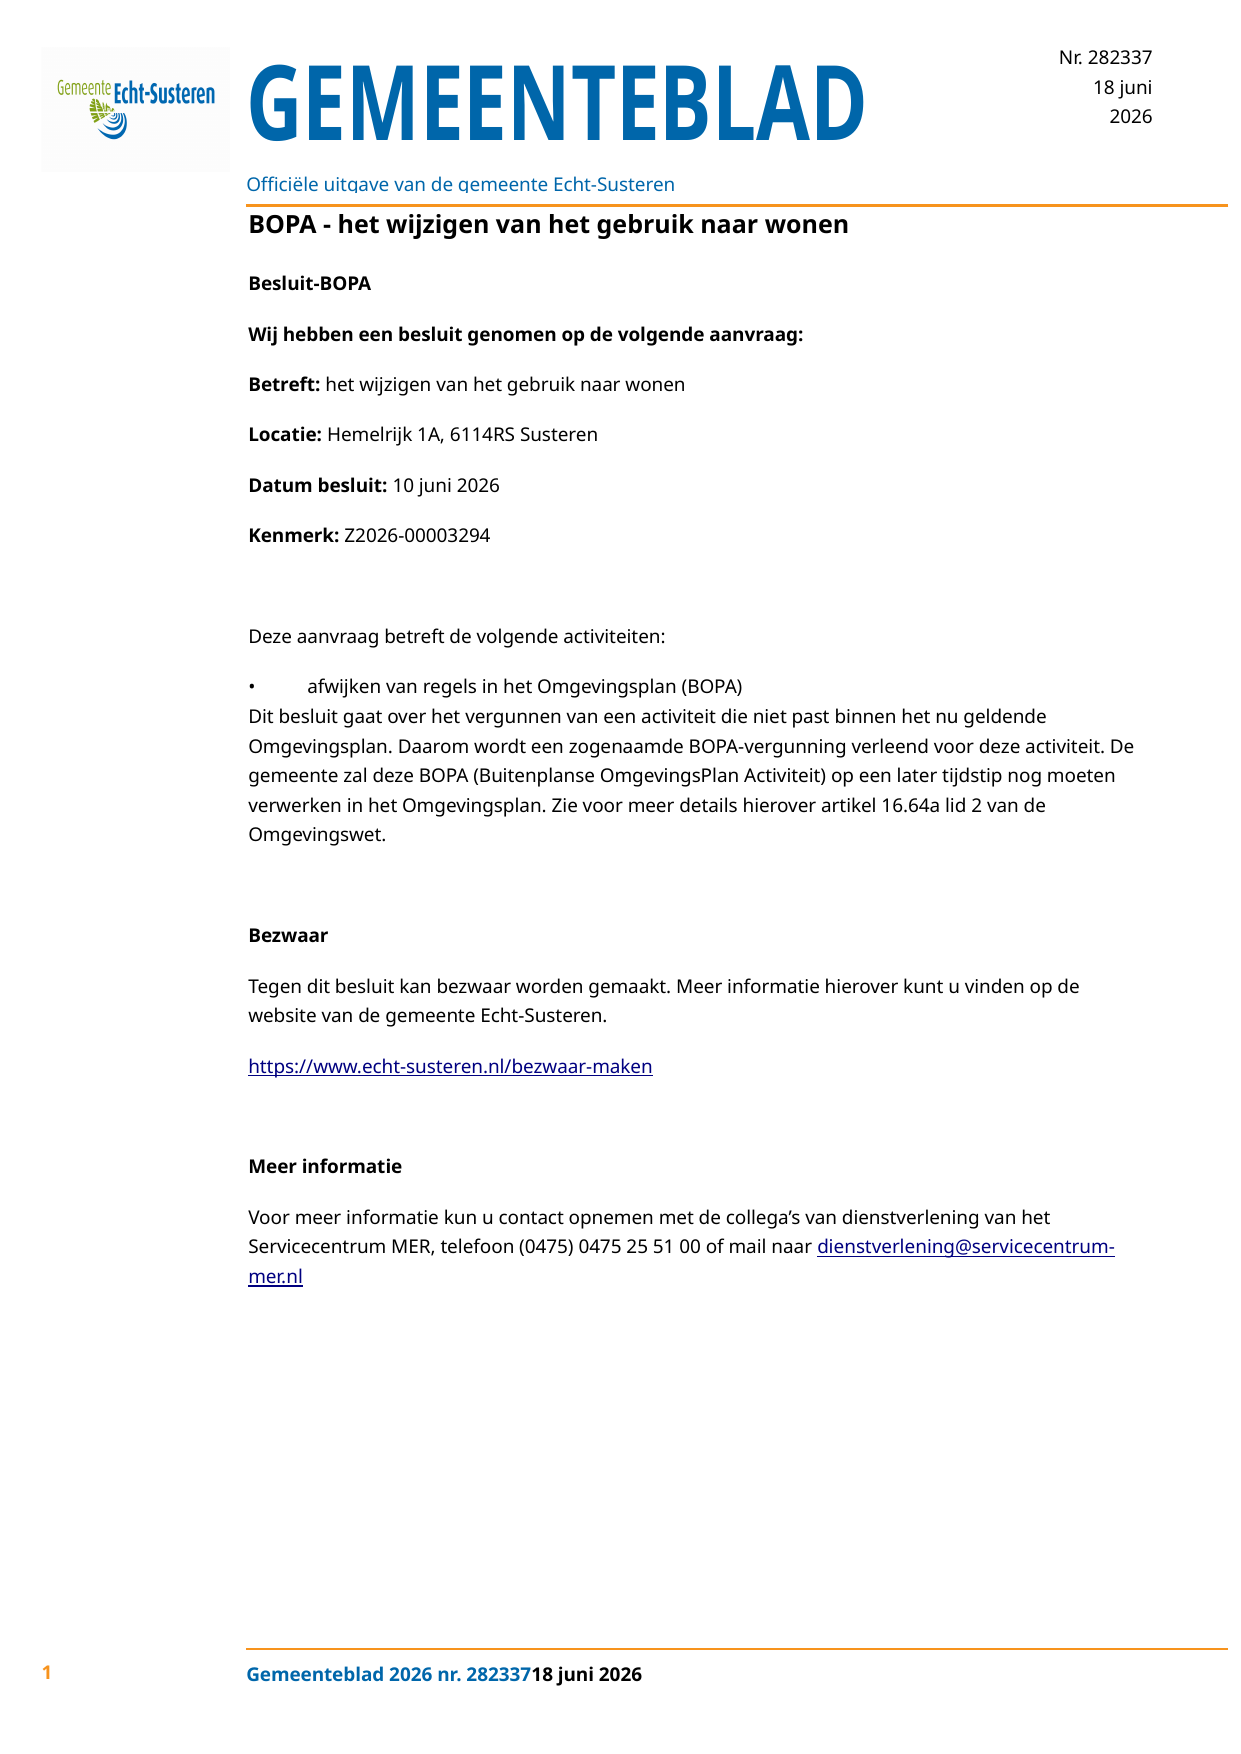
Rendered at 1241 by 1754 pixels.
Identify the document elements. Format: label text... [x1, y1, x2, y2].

text Voor meer informatie kun u contact opnemen met de collega’s van dienstverlening van het Servicecentrum MER, telefoon (0475) 0475 25 51 00 of mail naar dienstverlening@servicecentrum-mer.nl [248, 1204, 1152, 1289]
text Betreft: het wijzigen van het gebruik naar wonen [248, 371, 1152, 397]
text Kenmerk: Z2026-00003294 [248, 522, 1152, 548]
text Tegen dit besluit kan bezwaar worden gemaakt. Meer informatie hierover kunt u vinden op de website van de gemeente Echt-Susteren. [248, 973, 1152, 1028]
text Bezwaar [248, 922, 1152, 948]
text Besluit-BOPA [248, 270, 1152, 296]
text BOPA - het wijzigen van het gebruik naar wonen [248, 207, 1152, 241]
text Datum besluit: 10 juni 2026 [248, 472, 1152, 498]
list afwijken van regels in het Omgevingsplan (BOPA) [248, 674, 1152, 699]
text https://www.echt-susteren.nl/bezwaar-maken [248, 1053, 1152, 1078]
text Dit besluit gaat over het vergunnen van een activiteit die niet past binnen het nu geldende Omgevingsplan. Daarom wordt een zogenaamde BOPA-vergunning verleend voor deze activiteit. De gemeente zal deze BOPA (Buitenplanse OmgevingsPlan Activiteit) op een later tijdstip nog moeten verwerken in het Omgevingsplan. Zie voor meer details hierover artikel 16.64a lid 2 van de Omgevingswet. [248, 703, 1152, 847]
picture [41, 47, 231, 172]
text Wij hebben een besluit genomen op de volgende aanvraag: [248, 321, 1152, 346]
text Deze aanvraag betreft de volgende activiteiten: [248, 623, 1152, 649]
text Meer informatie [248, 1154, 1152, 1179]
text Locatie: Hemelrijk 1A, 6114RS Susteren [248, 422, 1152, 447]
